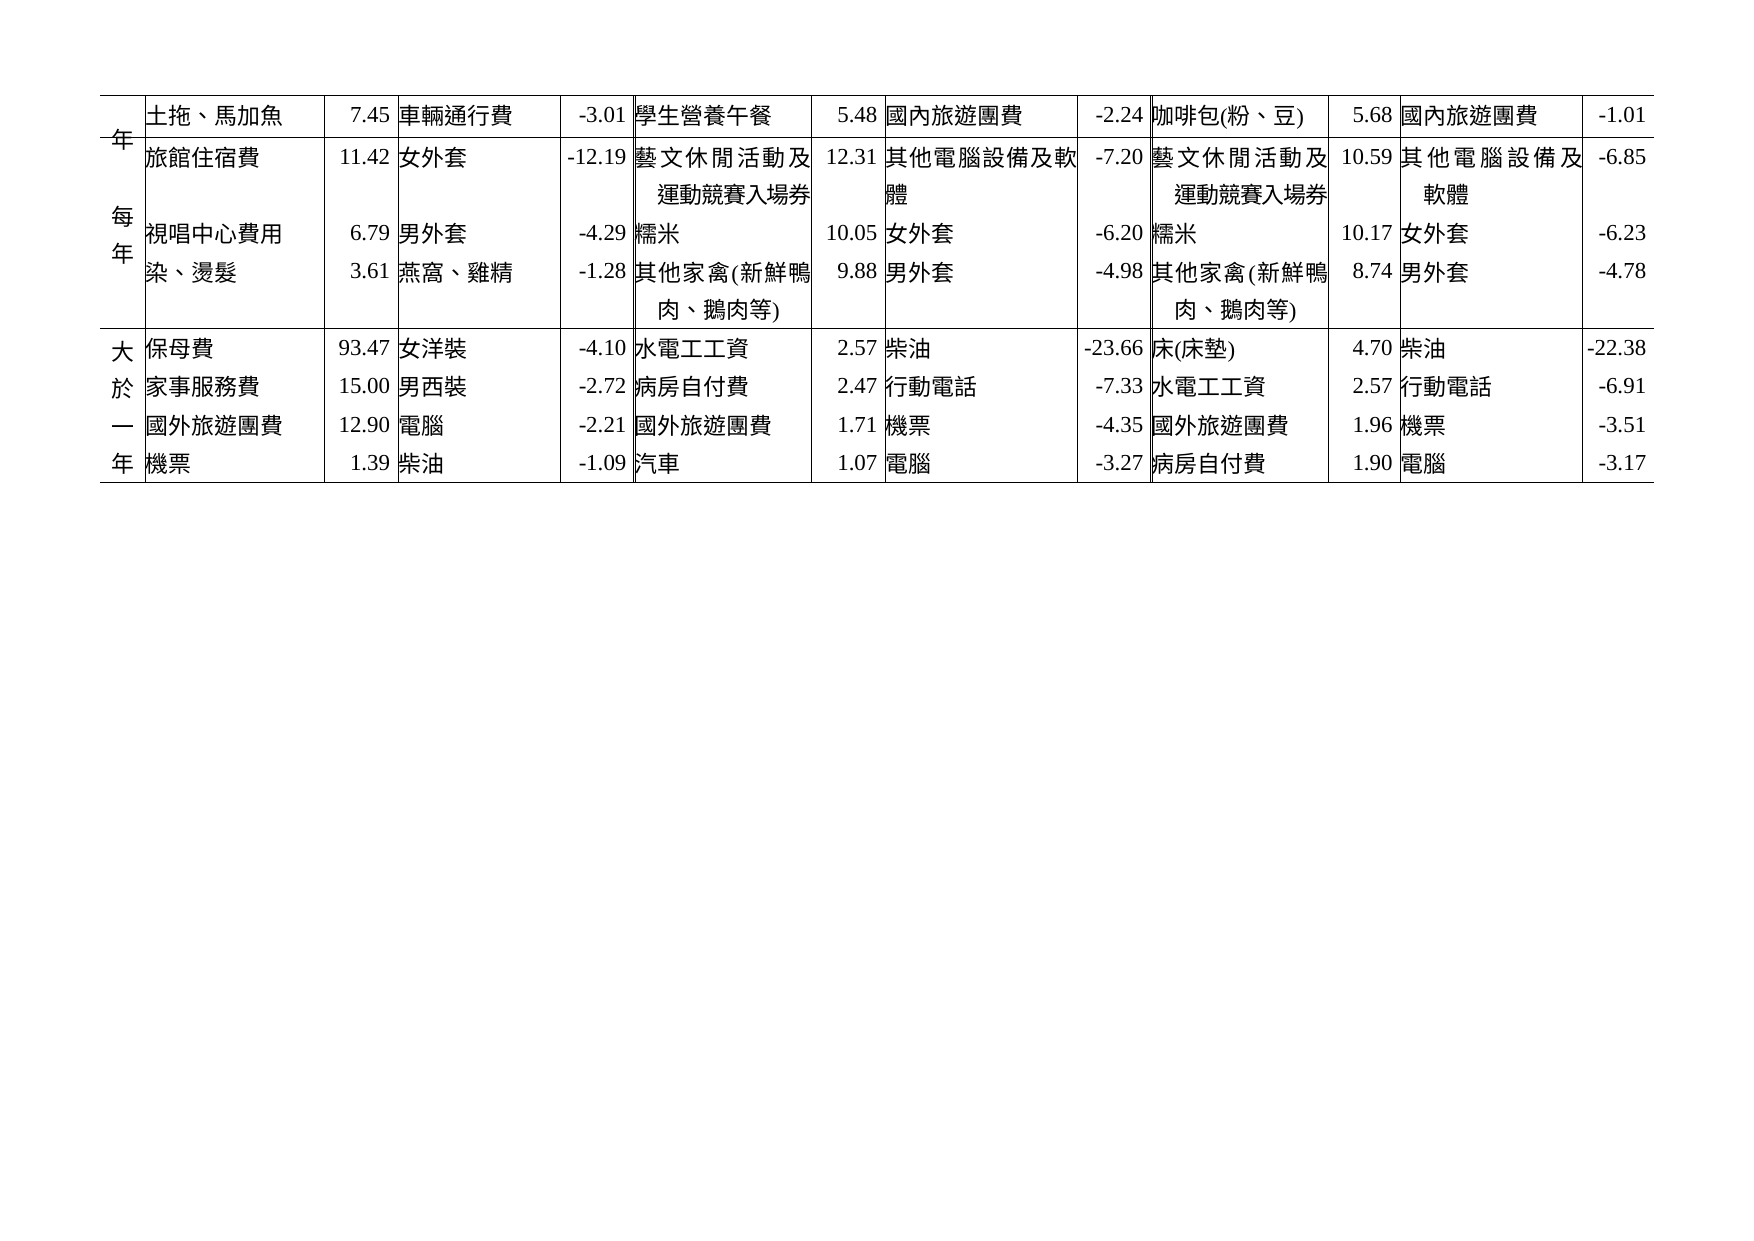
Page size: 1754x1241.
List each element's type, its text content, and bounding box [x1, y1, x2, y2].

table_cell 藝文休閒活動及運動競賽入場券 [636, 138, 811, 213]
table_cell 1.71 [812, 405, 885, 443]
table_cell 床(床墊) [1153, 329, 1328, 366]
table_cell -4.35 [1078, 405, 1150, 443]
table_cell 93.47 [325, 329, 398, 366]
table_cell 其他電腦設備及軟體 [1401, 138, 1582, 213]
table_cell 柴油 [886, 329, 1077, 366]
table_cell 國內旅遊團費 [1401, 96, 1582, 137]
table_cell 保母費 [146, 329, 324, 366]
table_cell -2.24 [1078, 96, 1150, 137]
table_cell -4.78 [1583, 251, 1654, 327]
table_cell 女外套 [1401, 213, 1582, 251]
table_cell 1.96 [1329, 405, 1400, 443]
table_cell 10.17 [1329, 213, 1400, 251]
table_cell 國外旅遊團費 [636, 405, 811, 443]
table_cell 大於一年 [100, 329, 145, 482]
table_cell 柴油 [399, 443, 560, 482]
table_cell -1.28 [561, 251, 633, 327]
table_cell -2.21 [561, 405, 633, 443]
table_cell 12.90 [325, 405, 398, 443]
table_cell 車輛通行費 [399, 96, 560, 137]
table_cell 咖啡包(粉、豆) [1153, 96, 1328, 137]
table_cell 其他家禽(新鮮鴨肉、鵝肉等) [1153, 251, 1328, 327]
table_cell 燕窩、雞精 [399, 251, 560, 327]
table_cell -4.10 [561, 329, 633, 366]
table_cell 男外套 [399, 213, 560, 251]
table_cell 男西裝 [399, 366, 560, 404]
table_cell -7.33 [1078, 366, 1150, 404]
table_cell -6.85 [1583, 138, 1654, 213]
table_cell 學生營養午餐 [636, 96, 811, 137]
table_cell 男外套 [886, 251, 1077, 327]
table_cell 女洋裝 [399, 329, 560, 366]
table_cell 機票 [886, 405, 1077, 443]
table_cell 汽車 [636, 443, 811, 482]
table_cell 9.88 [812, 251, 885, 327]
table_cell -1.01 [1583, 96, 1654, 137]
table_cell 電腦 [1401, 443, 1582, 482]
table_cell -6.20 [1078, 213, 1150, 251]
table_cell 男外套 [1401, 251, 1582, 327]
table_cell -1.09 [561, 443, 633, 482]
table_cell 4.70 [1329, 329, 1400, 366]
table_cell 旅館住宿費 [146, 138, 324, 213]
table_cell 機票 [1401, 405, 1582, 443]
table_cell 1.39 [325, 443, 398, 482]
table_cell 8.74 [1329, 251, 1400, 327]
table_cell -4.29 [561, 213, 633, 251]
table_cell 行動電話 [886, 366, 1077, 404]
table_cell 每年 [100, 138, 145, 327]
table_cell 3.61 [325, 251, 398, 327]
table_cell 行動電話 [1401, 366, 1582, 404]
table_cell 2.57 [812, 329, 885, 366]
table_cell 2.47 [812, 366, 885, 404]
table_cell 6.79 [325, 213, 398, 251]
table_cell 5.48 [812, 96, 885, 137]
table_cell 女外套 [886, 213, 1077, 251]
table_cell 糯米 [636, 213, 811, 251]
table_cell 國內旅遊團費 [886, 96, 1077, 137]
table_cell 病房自付費 [636, 366, 811, 404]
table_cell -23.66 [1078, 329, 1150, 366]
table_cell -7.20 [1078, 138, 1150, 213]
table_cell -12.19 [561, 138, 633, 213]
table_cell 女外套 [399, 138, 560, 213]
table_cell -22.38 [1583, 329, 1654, 366]
table_cell 糯米 [1153, 213, 1328, 251]
table_cell 土拖、馬加魚 [146, 96, 324, 137]
table_cell 1.07 [812, 443, 885, 482]
table_cell 7.45 [325, 96, 398, 137]
table_cell 視唱中心費用 [146, 213, 324, 251]
table_cell 水電工工資 [1153, 366, 1328, 404]
table_cell 15.00 [325, 366, 398, 404]
table_cell 10.59 [1329, 138, 1400, 213]
table_cell 其他家禽(新鮮鴨肉、鵝肉等) [636, 251, 811, 327]
table_cell 水電工工資 [636, 329, 811, 366]
table_cell 染、燙髮 [146, 251, 324, 327]
table_cell 電腦 [886, 443, 1077, 482]
table_cell -3.01 [561, 96, 633, 137]
table_cell -6.91 [1583, 366, 1654, 404]
table_cell 國外旅遊團費 [146, 405, 324, 443]
table_cell 電腦 [399, 405, 560, 443]
table_cell 其他電腦設備及軟體 [886, 138, 1077, 213]
table_cell 10.05 [812, 213, 885, 251]
table_cell 柴油 [1401, 329, 1582, 366]
table_cell 藝文休閒活動及運動競賽入場券 [1153, 138, 1328, 213]
table_cell -6.23 [1583, 213, 1654, 251]
table_cell 機票 [146, 443, 324, 482]
table_cell 病房自付費 [1153, 443, 1328, 482]
table_cell 5.68 [1329, 96, 1400, 137]
table_cell 國外旅遊團費 [1153, 405, 1328, 443]
table_cell -3.17 [1583, 443, 1654, 482]
table_cell -3.27 [1078, 443, 1150, 482]
table_cell 11.42 [325, 138, 398, 213]
table_cell -2.72 [561, 366, 633, 404]
table_cell 1.90 [1329, 443, 1400, 482]
table_cell 12.31 [812, 138, 885, 213]
table_cell 每半年 [100, 96, 145, 137]
table_cell 家事服務費 [146, 366, 324, 404]
table_cell 2.57 [1329, 366, 1400, 404]
table_cell -4.98 [1078, 251, 1150, 327]
table_cell -3.51 [1583, 405, 1654, 443]
